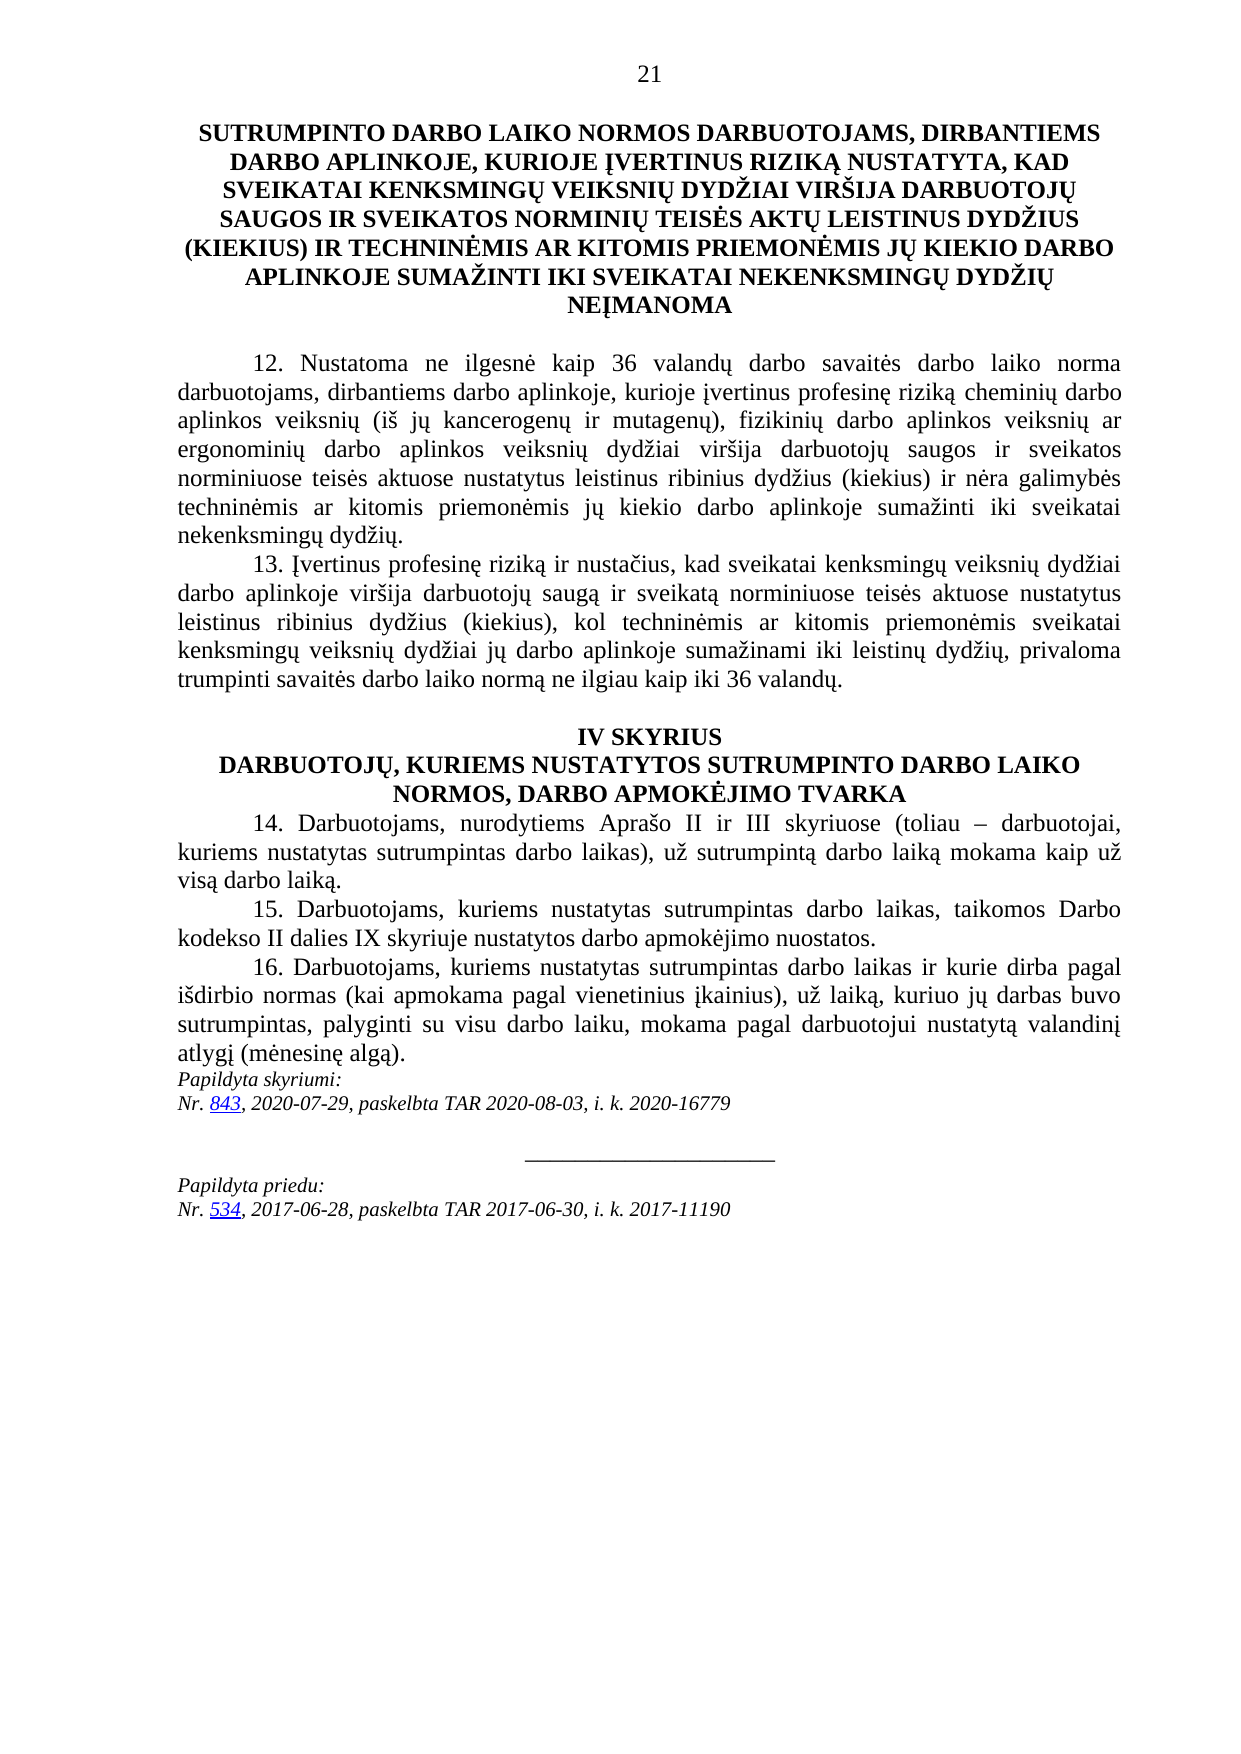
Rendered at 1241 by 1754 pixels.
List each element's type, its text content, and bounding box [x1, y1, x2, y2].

text Papildyta priedu: [177, 1172, 1122, 1197]
text 13. Įvertinus profesinę riziką ir nustačius, kad sveikatai kenksmingų veiksnių dydžiai darbo aplinkoje viršija darbuotojų saugą ir sveikatą norminiuose teisės aktuose nustatytus leistinus ribinius dydžius (kiekius), kol techninėmis ar kitomis priemonėmis sveikatai kenksmingų veiksnių dydžiai jų darbo aplinkoje sumažinami iki leistinų dydžių, privaloma trumpinti savaitės darbo laiko normą ne ilgiau kaip iki 36 valandų. [177, 549, 1122, 693]
text SUTRUMPINTO DARBO LAIKO NORMOS DARBUOTOJAMS, DIRBANTIEMS DARBO APLINKOJE, KURIOJE ĮVERTINUS RIZIKĄ NUSTATYTA, KAD SVEIKATAI KENKSMINGŲ VEIKSNIŲ DYDŽIAI VIRŠIJA DARBUOTOJŲ SAUGOS IR SVEIKATOS NORMINIŲ TEISĖS AKTŲ LEISTINUS DYDŽIUS (KIEKIUS) IR TECHNINĖMIS AR KITOMIS PRIEMONĖMIS JŲ KIEKIO DARBO APLINKOJE SUMAŽINTI IKI SVEIKATAI NEKENKSMINGŲ DYDŽIŲ NEĮMANOMA [177, 118, 1122, 319]
text 16. Darbuotojams, kuriems nustatytas sutrumpintas darbo laikas ir kurie dirba pagal išdirbio normas (kai apmokama pagal vienetinius įkainius), už laiką, kuriuo jų darbas buvo sutrumpintas, palyginti su visu darbo laiku, mokama pagal darbuotojui nustatytą valandinį atlygį (mėnesinę algą). [177, 952, 1122, 1067]
text 12. Nustatoma ne ilgesnė kaip 36 valandų darbo savaitės darbo laiko norma darbuotojams, dirbantiems darbo aplinkoje, kurioje įvertinus profesinę riziką cheminių darbo aplinkos veiksnių (iš jų kancerogenų ir mutagenų), fizikinių darbo aplinkos veiksnių ar ergonominių darbo aplinkos veiksnių dydžiai viršija darbuotojų saugos ir sveikatos norminiuose teisės aktuose nustatytus leistinus ribinius dydžius (kiekius) ir nėra galimybės techninėmis ar kitomis priemonėmis jų kiekio darbo aplinkoje sumažinti iki sveikatai nekenksmingų dydžių. [177, 348, 1122, 549]
text –––––––––––––––––––– [177, 1144, 1122, 1172]
text Nr. 843, 2020-07-29, paskelbta TAR 2020-08-03, i. k. 2020-16779 [177, 1091, 1122, 1115]
text 14. Darbuotojams, nurodytiems Aprašo II ir III skyriuose (toliau – darbuotojai, kuriems nustatytas sutrumpintas darbo laikas), už sutrumpintą darbo laiką mokama kaip už visą darbo laiką. [177, 808, 1122, 894]
text DARBUOTOJŲ, KURIEMS NUSTATYTOS SUTRUMPINTO DARBO LAIKO NORMOS, DARBO APMOKĖJIMO TVARKA [177, 751, 1122, 808]
text 15. Darbuotojams, kuriems nustatytas sutrumpintas darbo laikas, taikomos Darbo kodekso II dalies IX skyriuje nustatytos darbo apmokėjimo nuostatos. [177, 894, 1122, 952]
text IV SKYRIUS [177, 722, 1122, 751]
text Papildyta skyriumi: [177, 1067, 1122, 1091]
text Nr. 534, 2017-06-28, paskelbta TAR 2017-06-30, i. k. 2017-11190 [177, 1197, 1122, 1221]
